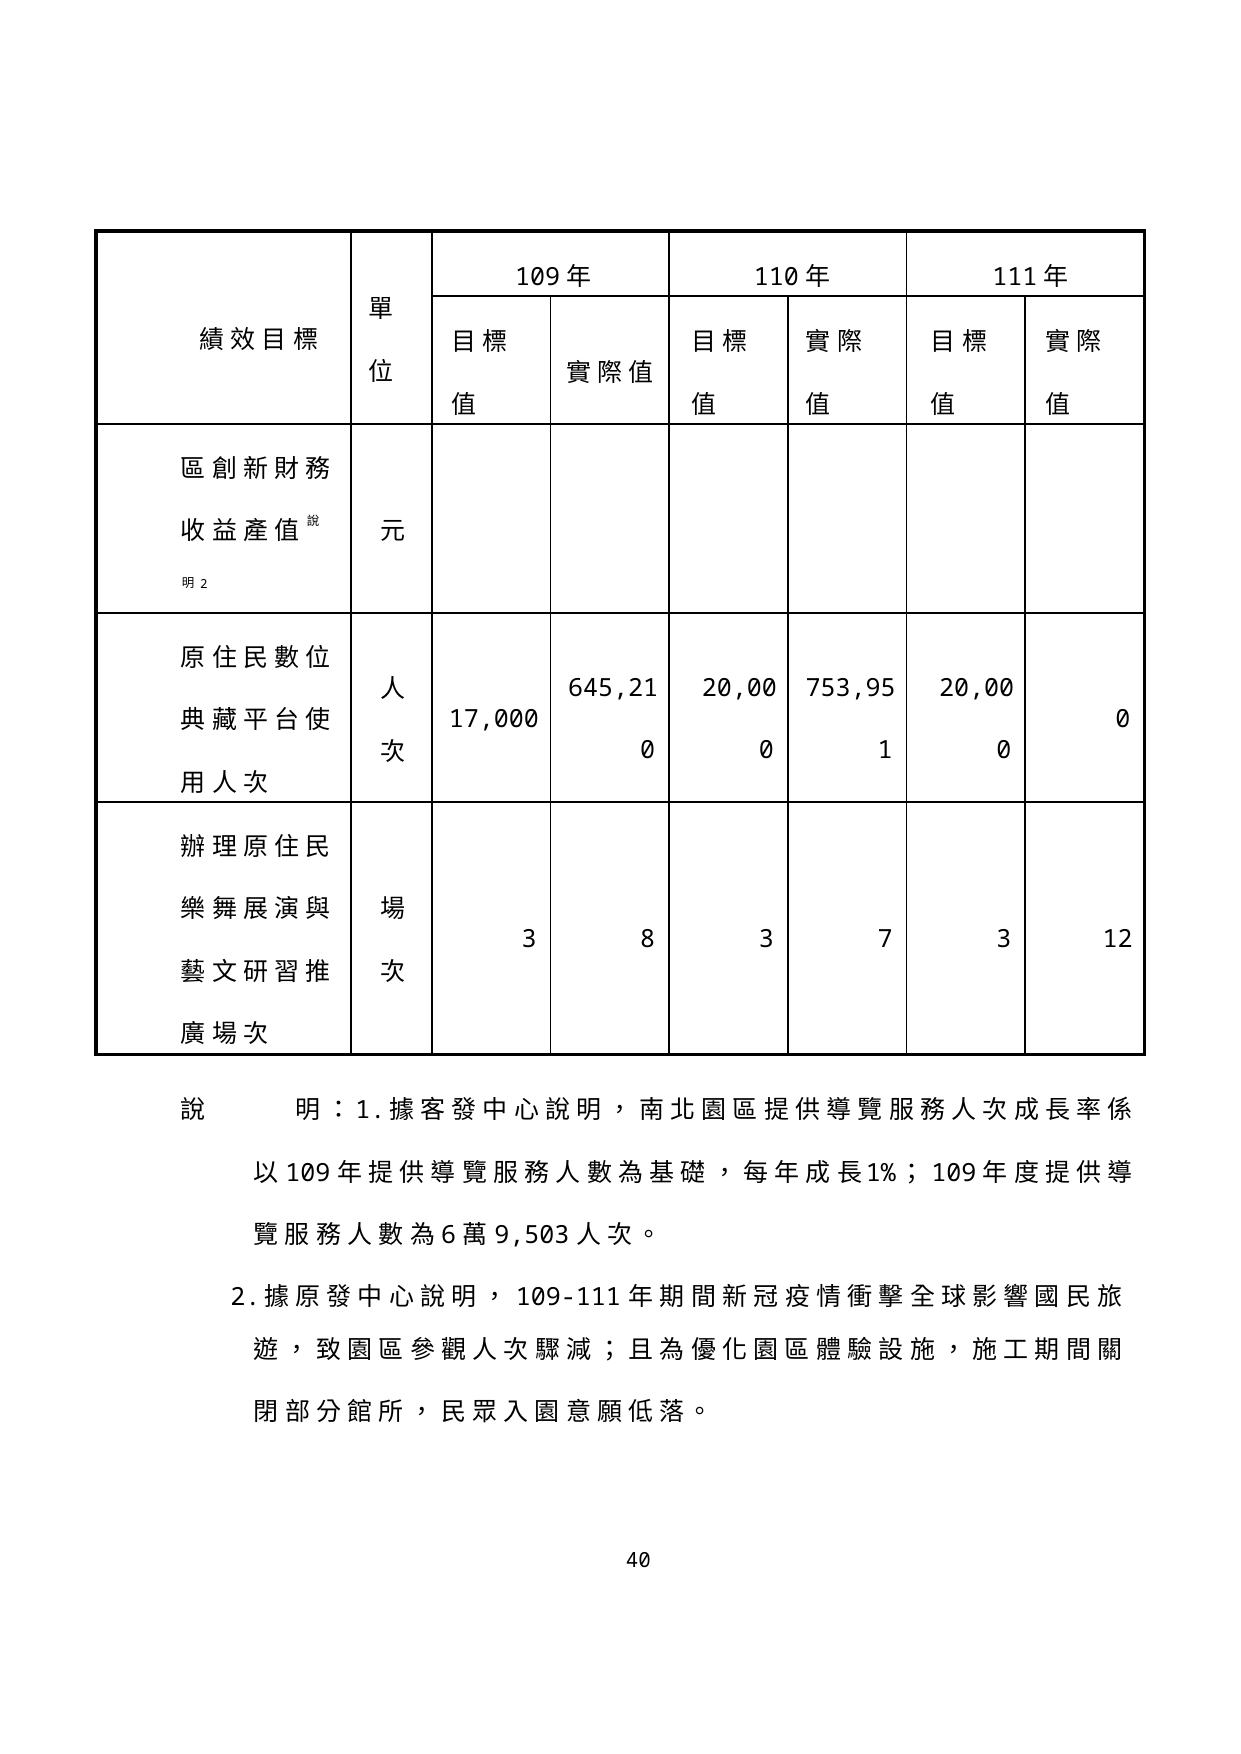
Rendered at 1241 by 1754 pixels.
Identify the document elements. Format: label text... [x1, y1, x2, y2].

table_cell 目標值 [670, 297, 787, 423]
table_cell 17,000 [433, 614, 550, 801]
table_cell [907, 425, 1024, 612]
table_header 109年 [433, 233, 668, 295]
table_cell 3 [433, 803, 550, 1053]
table_cell [1026, 425, 1143, 612]
table_cell 人次 [352, 614, 431, 801]
text 說 明：1.據客發中心說明，南北園區提供導覽服務人次成長率係以109年提供導覽服務人數為基礎，每年成長1%；109年度提供導覽服務人數為6萬9,503人次。 [100, 1056, 1139, 1243]
table_cell 12 [1026, 803, 1143, 1053]
table_cell 7 [789, 803, 906, 1053]
table_cell 實際值 [1026, 297, 1143, 423]
text 2.據原發中心說明，109-111年期間新冠疫情衝擊全球影響國民旅遊，致園區參觀人次驟減；且為優化園區體驗設施，施工期間關閉部分館所，民眾入園意願低落。 [219, 1243, 1139, 1431]
table_header 111年 [907, 233, 1143, 295]
table_cell 場次 [352, 803, 431, 1053]
table_cell 目標值 [907, 297, 1024, 423]
table_cell [670, 425, 787, 612]
table_cell 原住民數位典藏平台使用人次 [98, 614, 350, 801]
table_cell 3 [670, 803, 787, 1053]
table_cell 645,210 [551, 614, 668, 801]
table_cell 元 [352, 425, 431, 612]
table_header 績效目標 [98, 233, 350, 423]
table_cell 753,951 [789, 614, 906, 801]
table_cell 8 [551, 803, 668, 1053]
table_cell [433, 425, 550, 612]
table_cell 實際值 [551, 297, 668, 423]
table_cell 3 [907, 803, 1024, 1053]
table_cell 實際值 [789, 297, 906, 423]
table_cell 目標值 [433, 297, 550, 423]
table_cell 辦理原住民樂舞展演與藝文研習推廣場次 [98, 803, 350, 1053]
table_cell 20,000 [907, 614, 1024, 801]
table_header 單位 [352, 233, 431, 423]
table_header 110年 [670, 233, 906, 295]
table_cell [789, 425, 906, 612]
table_cell 20,000 [670, 614, 787, 801]
table_cell [551, 425, 668, 612]
table_cell 區創新財務收益產值說明2 [98, 425, 350, 612]
table_cell 0 [1026, 614, 1143, 801]
